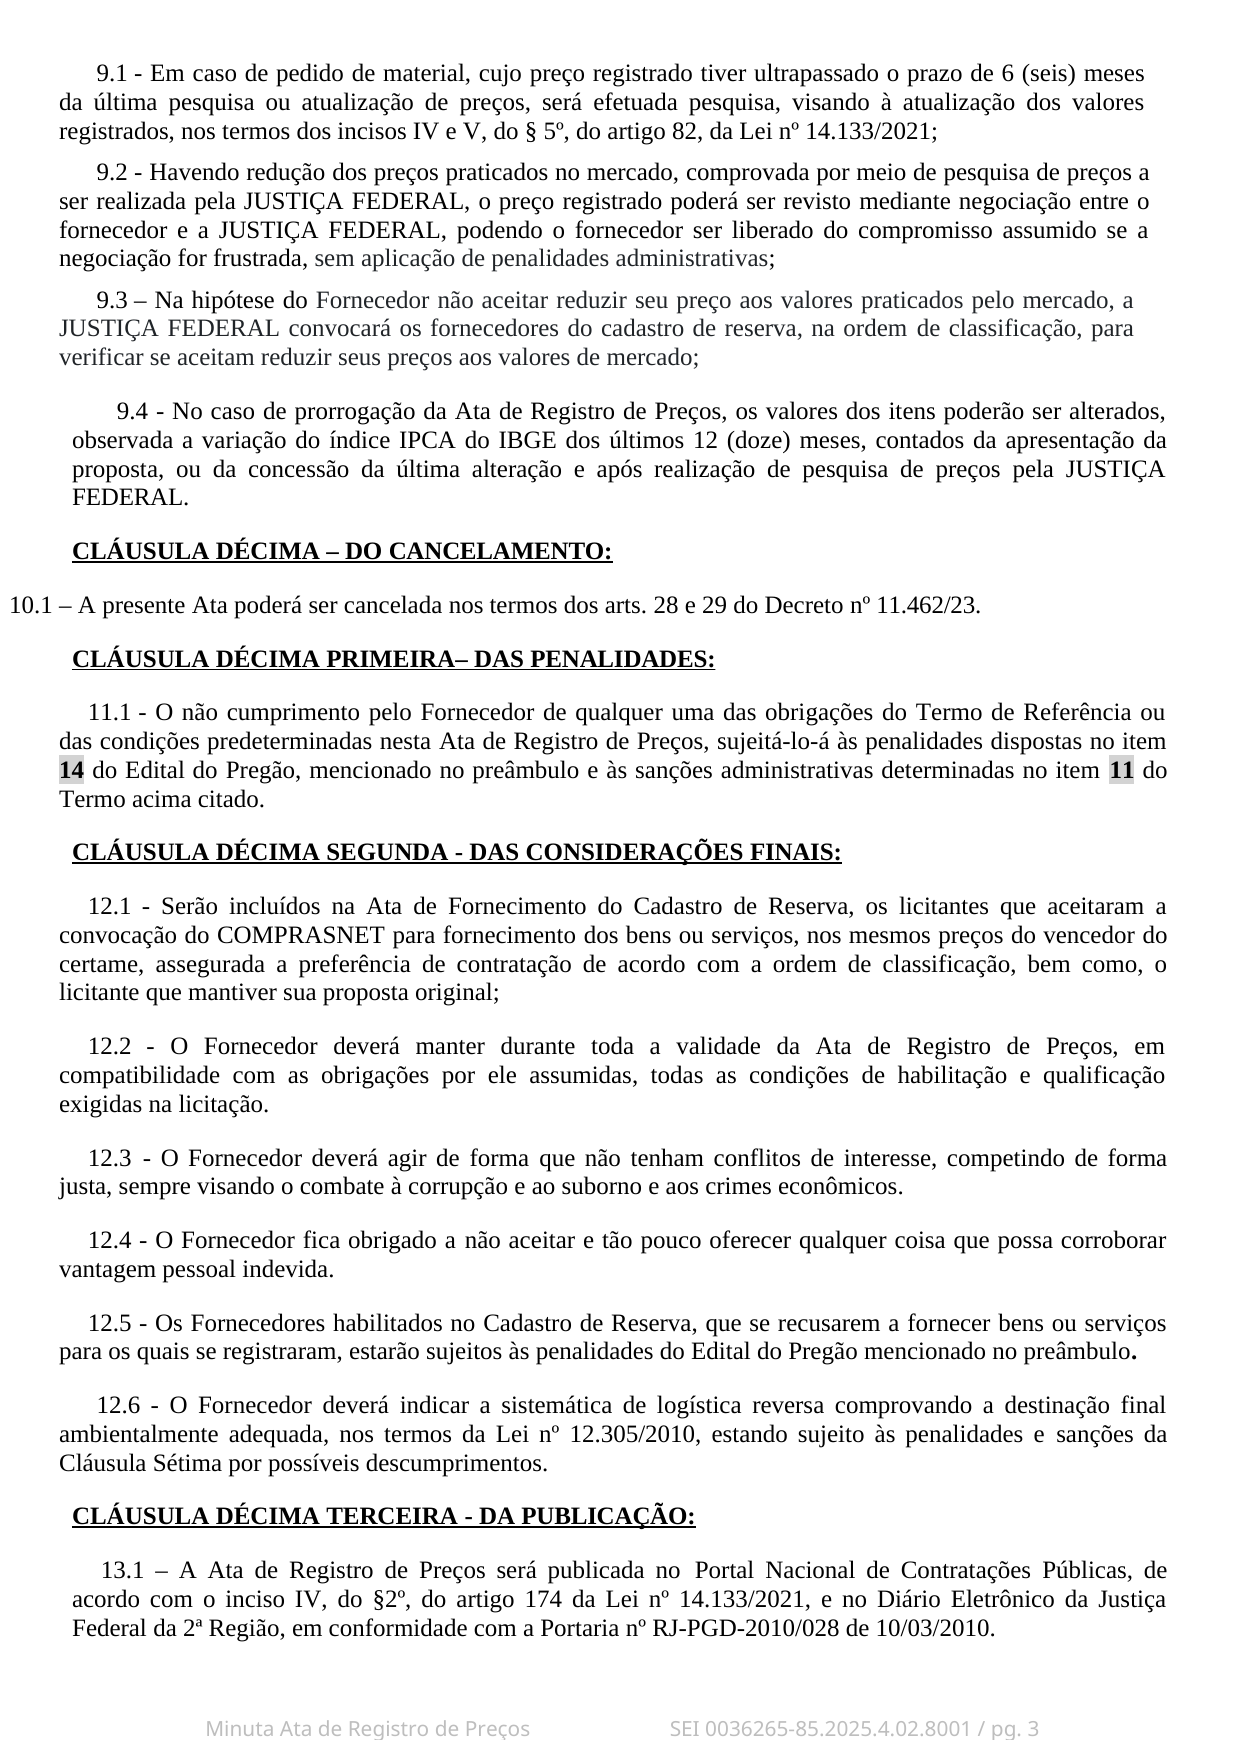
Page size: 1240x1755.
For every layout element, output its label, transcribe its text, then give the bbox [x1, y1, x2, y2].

subtitle CLÁUSULA DÉCIMA TERCEIRA - DA PUBLICAÇÃO: [72, 1501, 1181, 1530]
subtitle CLÁUSULA DÉCIMA PRIMEIRA– DAS PENALIDADES: [72, 644, 1181, 672]
list - Os Fornecedores habilitados no Cadastro de Reserva, que se recusarem a fornecer bens ou serviços para os quais se registraram, estarão sujeitos às penalidades do Edital do Pregão mencionado no preâmbulo. [59, 1308, 1168, 1365]
list – A presente Ata poderá ser cancelada nos termos dos arts. 28 e 29 do Decreto nº 11.462/23. [9, 590, 1181, 619]
list - Em caso de pedido de material, cujo preço registrado tiver ultrapassado o prazo de 6 (seis) meses da última pesquisa ou atualização de preços, será efetuada pesquisa, visando à atualização dos valores registrados, nos termos dos incisos IV e V, do § 5º, do artigo 82, da Lei nº 14.133/2021; [59, 58, 1145, 145]
list – Na hipótese do Fornecedor não aceitar reduzir seu preço aos valores praticados pelo mercado, a JUSTIÇA FEDERAL convocará os fornecedores do cadastro de reserva, na ordem de classificação, para verificar se aceitam reduzir seus preços aos valores de mercado; [59, 285, 1134, 371]
list - O Fornecedor deverá manter durante toda a validade da Ata de Registro de Preços, em compatibilidade com as obrigações por ele assumidas, todas as condições de habilitação e qualificação exigidas na licitação. [59, 1031, 1167, 1118]
subtitle CLÁUSULA DÉCIMA SEGUNDA - DAS CONSIDERAÇÕES FINAIS: [72, 837, 1181, 866]
subtitle CLÁUSULA DÉCIMA – DO CANCELAMENTO: [72, 536, 1181, 565]
list - Serão incluídos na Ata de Fornecimento do Cadastro de Reserva, os licitantes que aceitaram a convocação do COMPRASNET para fornecimento dos bens ou serviços, nos mesmos preços do vencedor do certame, assegurada a preferência de contratação de acordo com a ordem de classificação, bem como, o licitante que mantiver sua proposta original; [59, 891, 1168, 1006]
text 13.1 – A Ata de Registro de Preços será publicada no Portal Nacional de Contratações Públicas, de acordo com o inciso IV, do §2º, do artigo 174 da Lei nº 14.133/2021, e no Diário Eletrônico da Justiça Federal da 2ª Região, em conformidade com a Portaria nº RJ-PGD-2010/028 de 10/03/2010. [72, 1555, 1168, 1642]
list - O Fornecedor fica obrigado a não aceitar e tão pouco oferecer qualquer coisa que possa corroborar vantagem pessoal indevida. [59, 1225, 1168, 1283]
list - Havendo redução dos preços praticados no mercado, comprovada por meio de pesquisa de preços a ser realizada pela JUSTIÇA FEDERAL, o preço registrado poderá ser revisto mediante negociação entre o fornecedor e a JUSTIÇA FEDERAL, podendo o fornecedor ser liberado do compromisso assumido se a negociação for frustrada, sem aplicação de penalidades administrativas; [59, 157, 1150, 272]
list - No caso de prorrogação da Ata de Registro de Preços, os valores dos itens poderão ser alterados, observada a variação do índice IPCA do IBGE dos últimos 12 (doze) meses, contados da apresentação da proposta, ou da concessão da última alteração e após realização de pesquisa de preços pela JUSTIÇA FEDERAL. [72, 396, 1168, 511]
list - O não cumprimento pelo Fornecedor de qualquer uma das obrigações do Termo de Referência ou das condições predeterminadas nesta Ata de Registro de Preços, sujeitá-lo-á às penalidades dispostas no item 14 do Edital do Pregão, mencionado no preâmbulo e às sanções administrativas determinadas no item 11 do Termo acima citado. [59, 697, 1167, 812]
list - O Fornecedor deverá indicar a sistemática de logística reversa comprovando a destinação final ambientalmente adequada, nos termos da Lei nº 12.305/2010, estando sujeito às penalidades e sanções da Cláusula Sétima por possíveis descumprimentos. [59, 1390, 1167, 1476]
list - O Fornecedor deverá agir de forma que não tenham conflitos de interesse, competindo de forma justa, sempre visando o combate à corrupção e ao suborno e aos crimes econômicos. [59, 1143, 1168, 1200]
